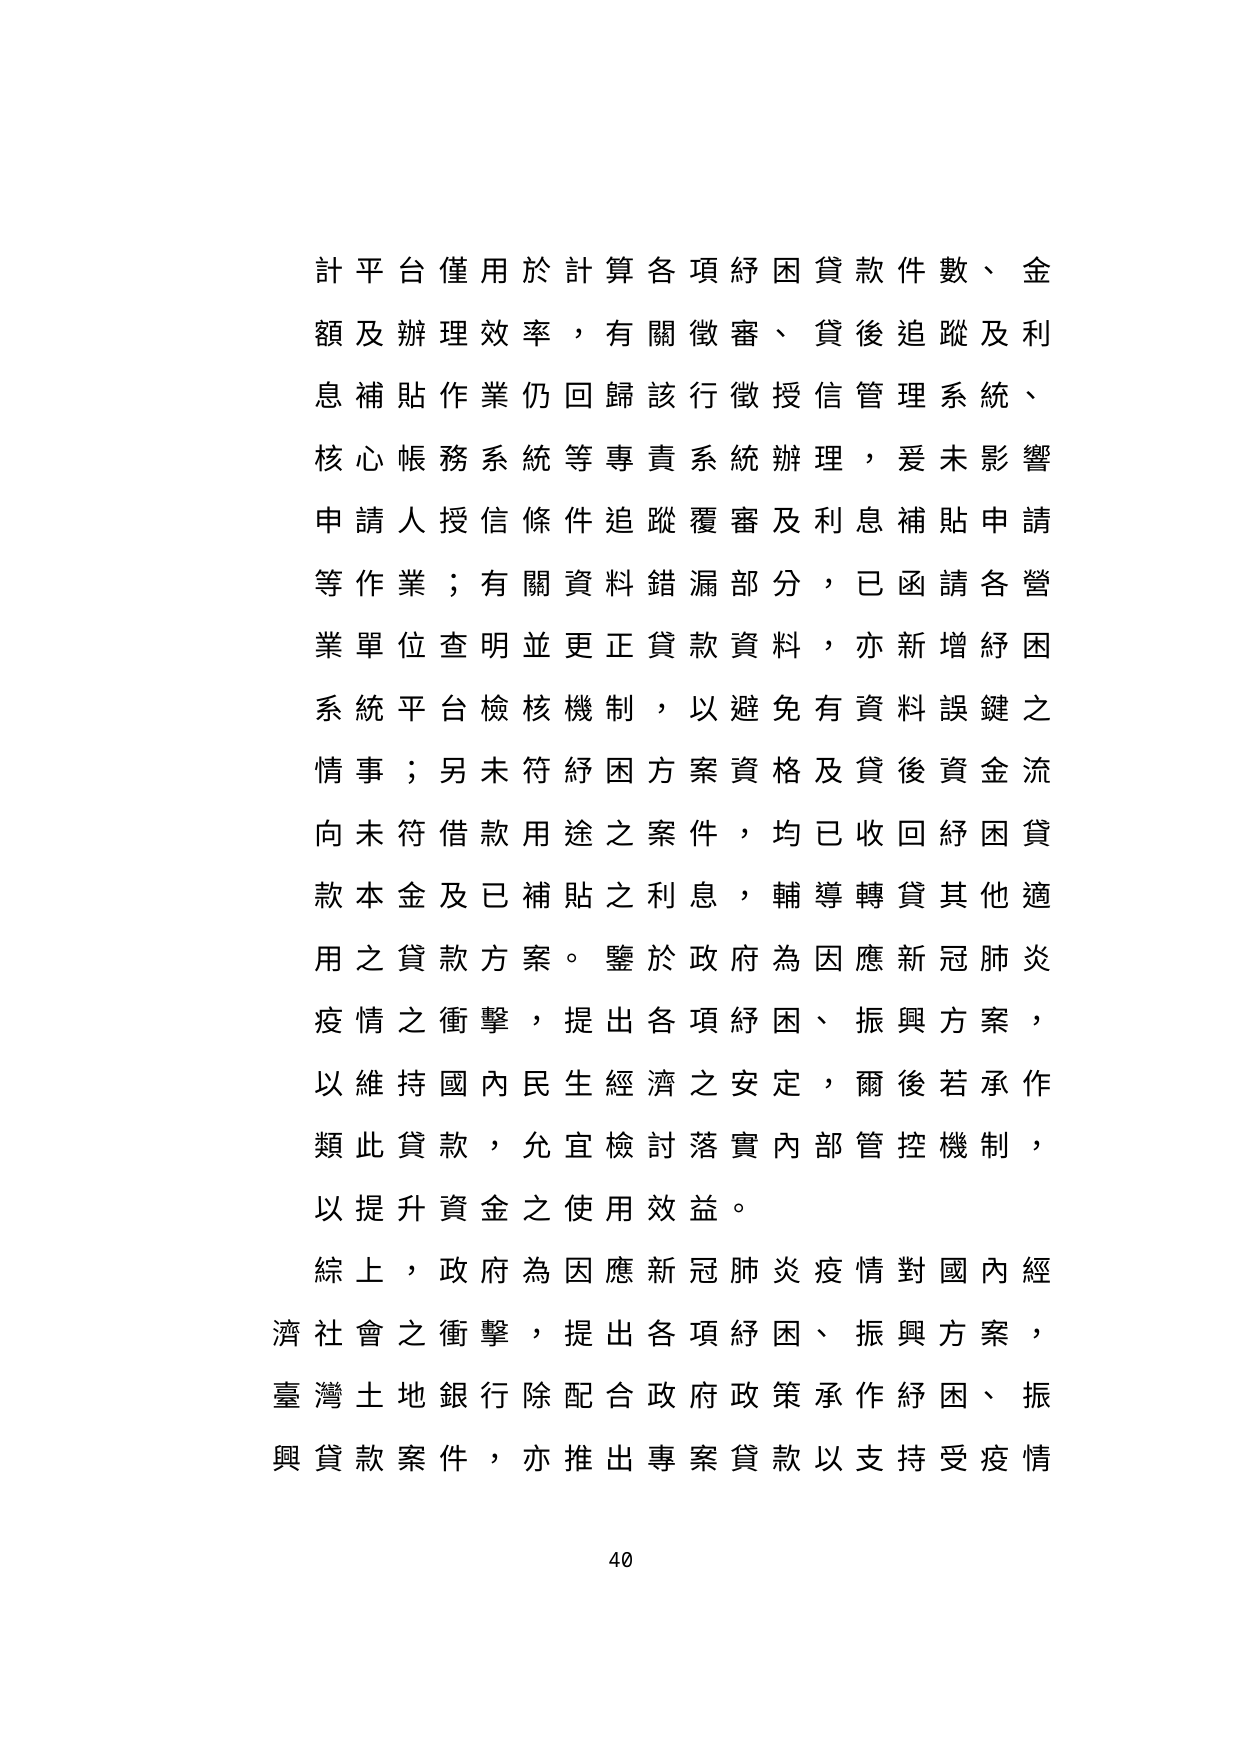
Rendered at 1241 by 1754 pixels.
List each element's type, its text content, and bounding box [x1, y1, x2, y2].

text 綜上，政府為因應新冠肺炎疫情對國內經濟社會之衝擊，提出各項紓困、振興方案，臺灣土地銀行除配合政府政策承作紓困、振興貸款案件，亦推出專案貸款以支持受疫情衝擊影響之企業，截至110年7月底止，該行承作新冠肺炎紓困振興之貸款數額已達4,021.94億元。惟審計部審核意見指出，該行紓困貸款資料統計平台管控機制未盡完善，且部分核貸企業戶未符紓困方案資格，為提升資金之使用效益，爾後若承作類此貸款，允宜檢討落實內部管控機制，以妥善運用政府資源。 [242, 1227, 1058, 1477]
text 計平台僅用於計算各項紓困貸款件數、金額及辦理效率，有關徵審、貸後追蹤及利息補貼作業仍回歸該行徵授信管理系統、核心帳務系統等專責系統辦理，爰未影響申請人授信條件追蹤覆審及利息補貼申請等作業；有關資料錯漏部分，已函請各營業單位查明並更正貸款資料，亦新增紓困系統平台檢核機制，以避免有資料誤鍵之情事；另未符紓困方案資格及貸後資金流向未符借款用途之案件，均已收回紓困貸款本金及已補貼之利息，輔導轉貸其他適用之貸款方案。鑒於政府為因應新冠肺炎疫情之衝擊，提出各項紓困、振興方案，以維持國內民生經濟之安定，爾後若承作類此貸款，允宜檢討落實內部管控機制，以提升資金之使用效益。 [271, 227, 1058, 1227]
